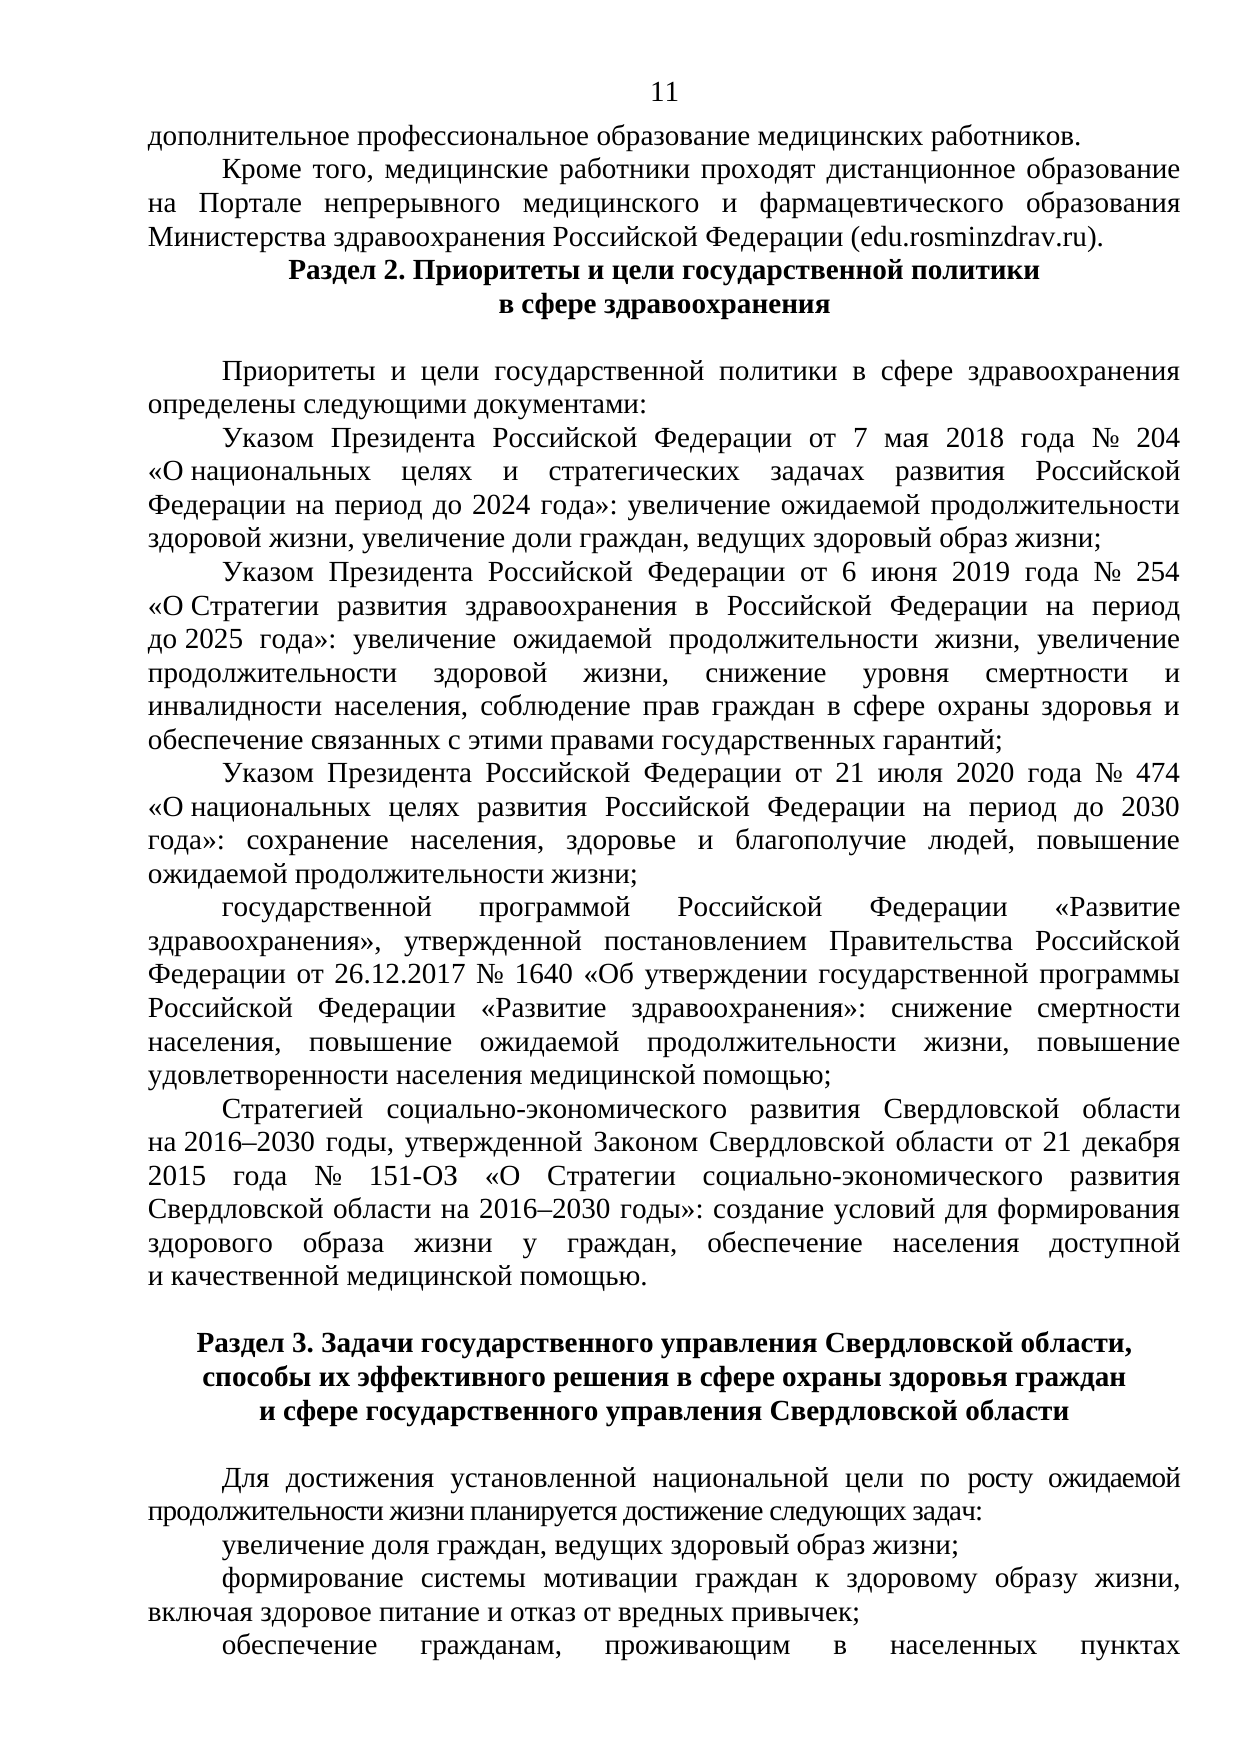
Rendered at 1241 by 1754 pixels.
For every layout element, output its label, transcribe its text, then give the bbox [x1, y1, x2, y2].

text Указом Президента Российской Федерации от 7 мая 2018 года № 204 «О национальных целях и стратегических задачах развития Российской Федерации на период до 2024 года»: увеличение ожидаемой продолжительности здоровой жизни, увеличение доли граждан, ведущих здоровый образ жизни; [148, 420, 1181, 554]
text и сфере государственного управления Свердловской области [148, 1393, 1181, 1426]
text Стратегией социально-экономического развития Свердловской области на 2016–2030 годы, утвержденной Законом Свердловской области от 21 декабря 2015 года № 151-ОЗ «О Стратегии социально-экономического развития Свердловской области на 2016–2030 годы»: создание условий для формирования здорового образа жизни у граждан, обеспечение населения доступной и качественной медицинской помощью. [148, 1091, 1181, 1292]
text Раздел 2. Приоритеты и цели государственной политики в сфере здравоохранения [148, 252, 1181, 319]
text обеспечение гражданам, проживающим в населенных пунктах [148, 1627, 1181, 1661]
text дополнительное профессиональное образование медицинских работников. [148, 118, 1181, 152]
text Для достижения установленной национальной цели по росту ожидаемой продолжительности жизни планируется достижение следующих задач: [148, 1460, 1181, 1527]
text Приоритеты и цели государственной политики в сфере здравоохранения определены следующими документами: [148, 353, 1181, 420]
text Указом Президента Российской Федерации от 21 июля 2020 года № 474 «О национальных целях развития Российской Федерации на период до 2030 года»: сохранение населения, здоровье и благополучие людей, повышение ожидаемой продолжительности жизни; [148, 755, 1181, 889]
text формирование системы мотивации граждан к здоровому образу жизни, включая здоровое питание и отказ от вредных привычек; [148, 1560, 1181, 1627]
text Указом Президента Российской Федерации от 6 июня 2019 года № 254 «О Стратегии развития здравоохранения в Российской Федерации на период до 2025 года»: увеличение ожидаемой продолжительности жизни, увеличение продолжительности здоровой жизни, снижение уровня смертности и инвалидности населения, соблюдение прав граждан в сфере охраны здоровья и обеспечение связанных с этими правами государственных гарантий; [148, 554, 1181, 755]
text Кроме того, медицинские работники проходят дистанционное образование на Портале непрерывного медицинского и фармацевтического образования Министерства здравоохранения Российской Федерации (edu.rosminzdrav.ru). [148, 152, 1181, 252]
text государственной программой Российской Федерации «Развитие здравоохранения», утвержденной постановлением Правительства Российской Федерации от 26.12.2017 № 1640 «Об утверждении государственной программы Российской Федерации «Развитие здравоохранения»: снижение смертности населения, повышение ожидаемой продолжительности жизни, повышение удовлетворенности населения медицинской помощью; [148, 889, 1181, 1091]
text Раздел 3. Задачи государственного управления Свердловской области, способы их эффективного решения в сфере охраны здоровья граждан [148, 1326, 1181, 1393]
text увеличение доля граждан, ведущих здоровый образ жизни; [148, 1527, 1181, 1560]
